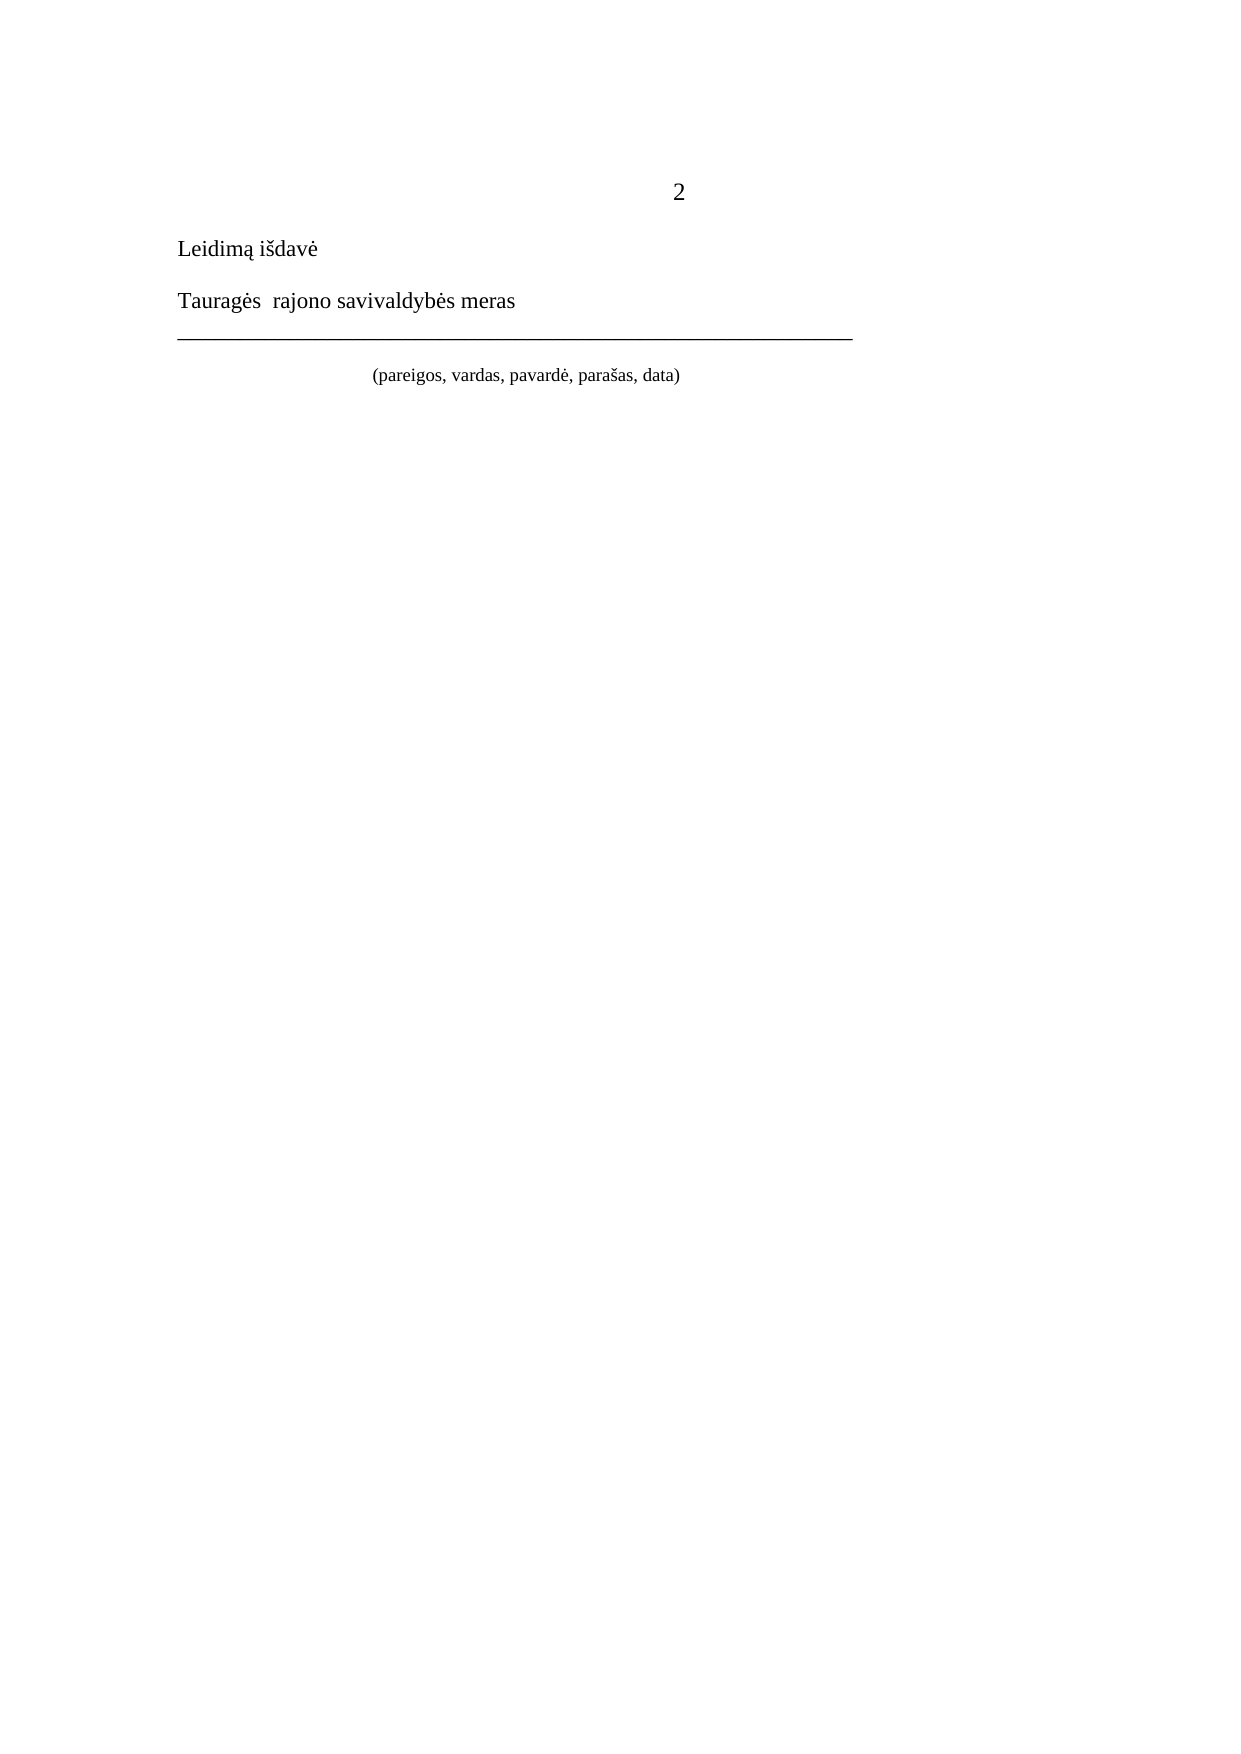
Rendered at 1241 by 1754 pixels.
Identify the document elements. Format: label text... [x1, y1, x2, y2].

text Leidimą išdavė [177, 235, 1181, 261]
text (pareigos, vardas, pavardė, parašas, data) [177, 364, 1181, 386]
text Tauragės rajono savivaldybės meras [177, 287, 1181, 314]
text ______________________________________________________ [177, 314, 1181, 342]
